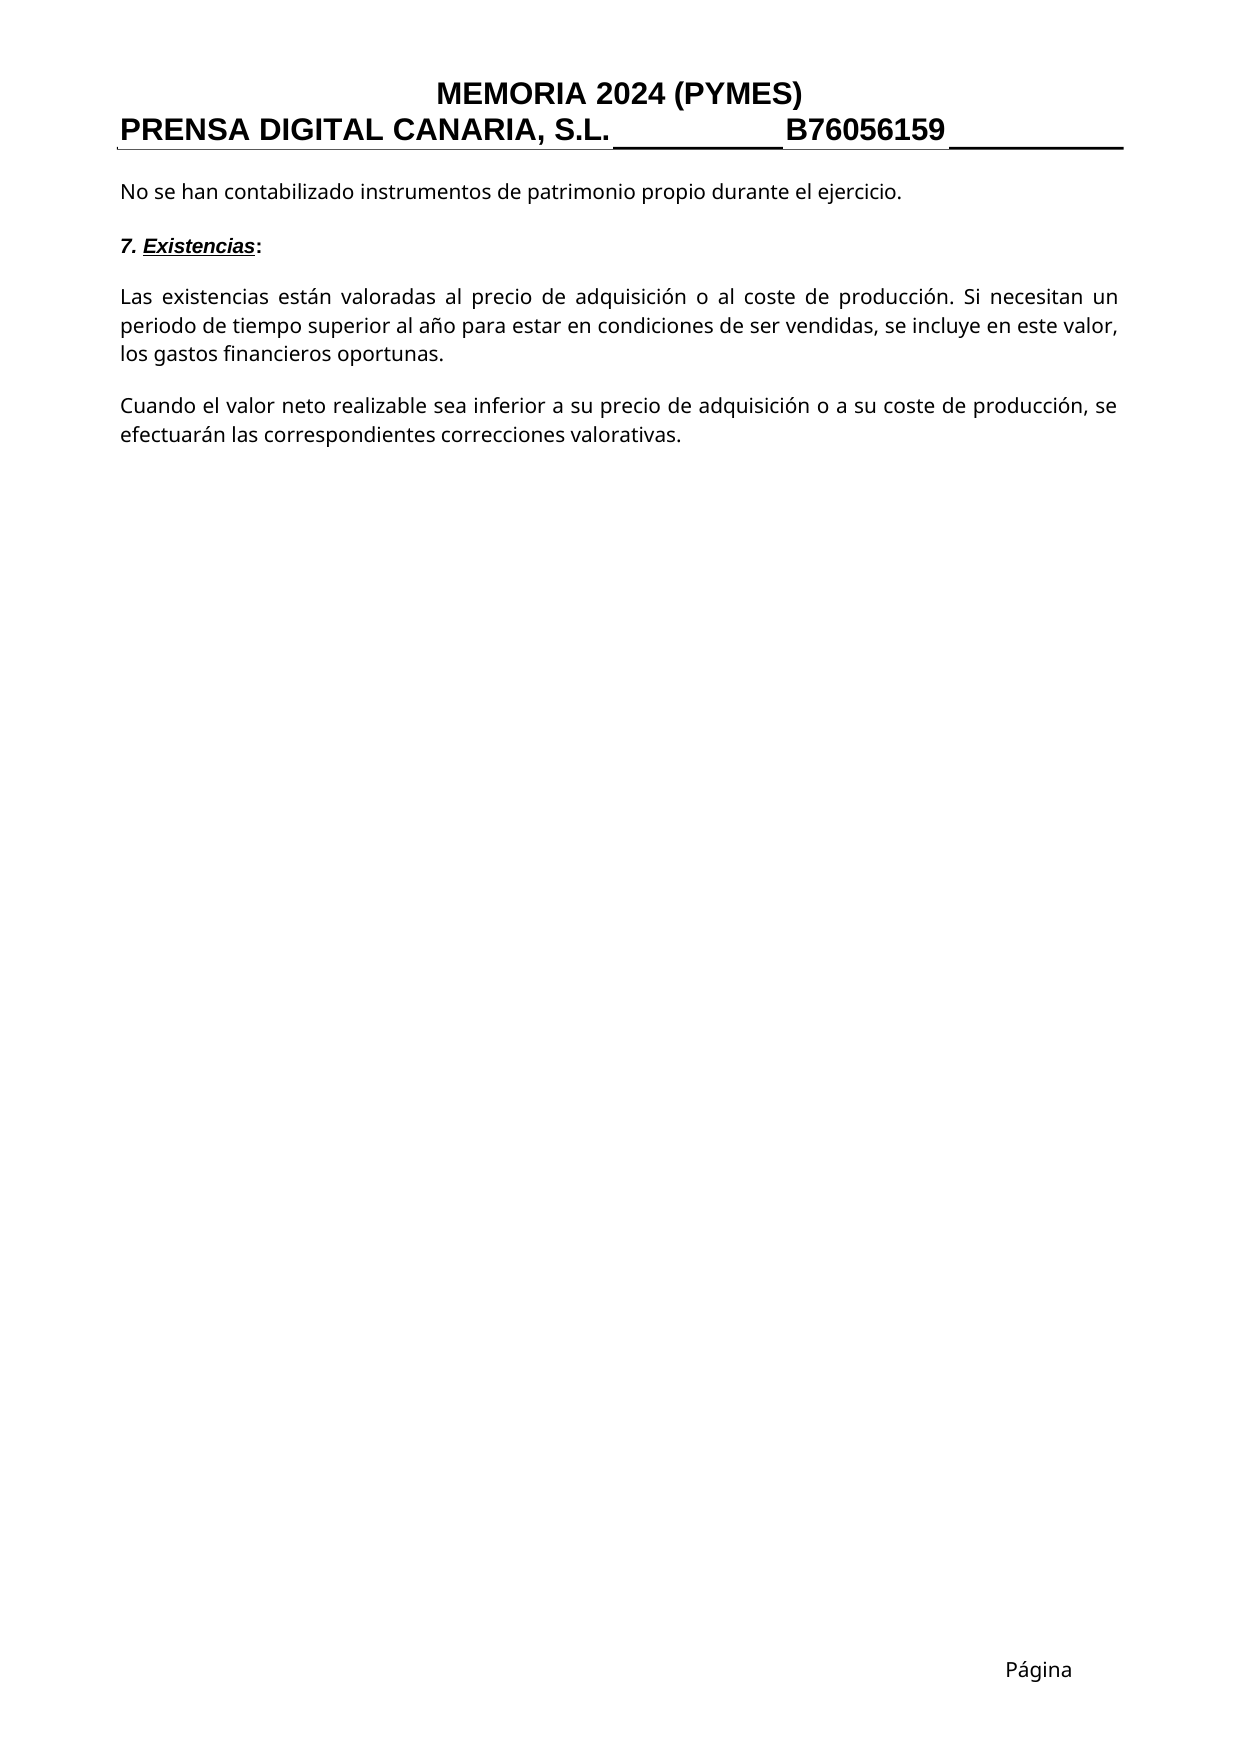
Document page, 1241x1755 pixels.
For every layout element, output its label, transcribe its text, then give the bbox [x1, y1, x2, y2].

text Las existencias están valoradas al precio de adquisición o al coste de producción. Si necesitan un periodo de tiempo superior al año para estar en condiciones de ser vendidas, se incluye en este valor, los gastos financieros oportunas. [120, 282, 1119, 368]
list Existencias: [120, 234, 1196, 258]
text No se han contabilizado instrumentos de patrimonio propio durante el ejercicio. [120, 177, 1196, 206]
text Cuando el valor neto realizable sea inferior a su precio de adquisición o a su coste de producción, se efectuarán las correspondientes correcciones valorativas. [120, 392, 1119, 448]
